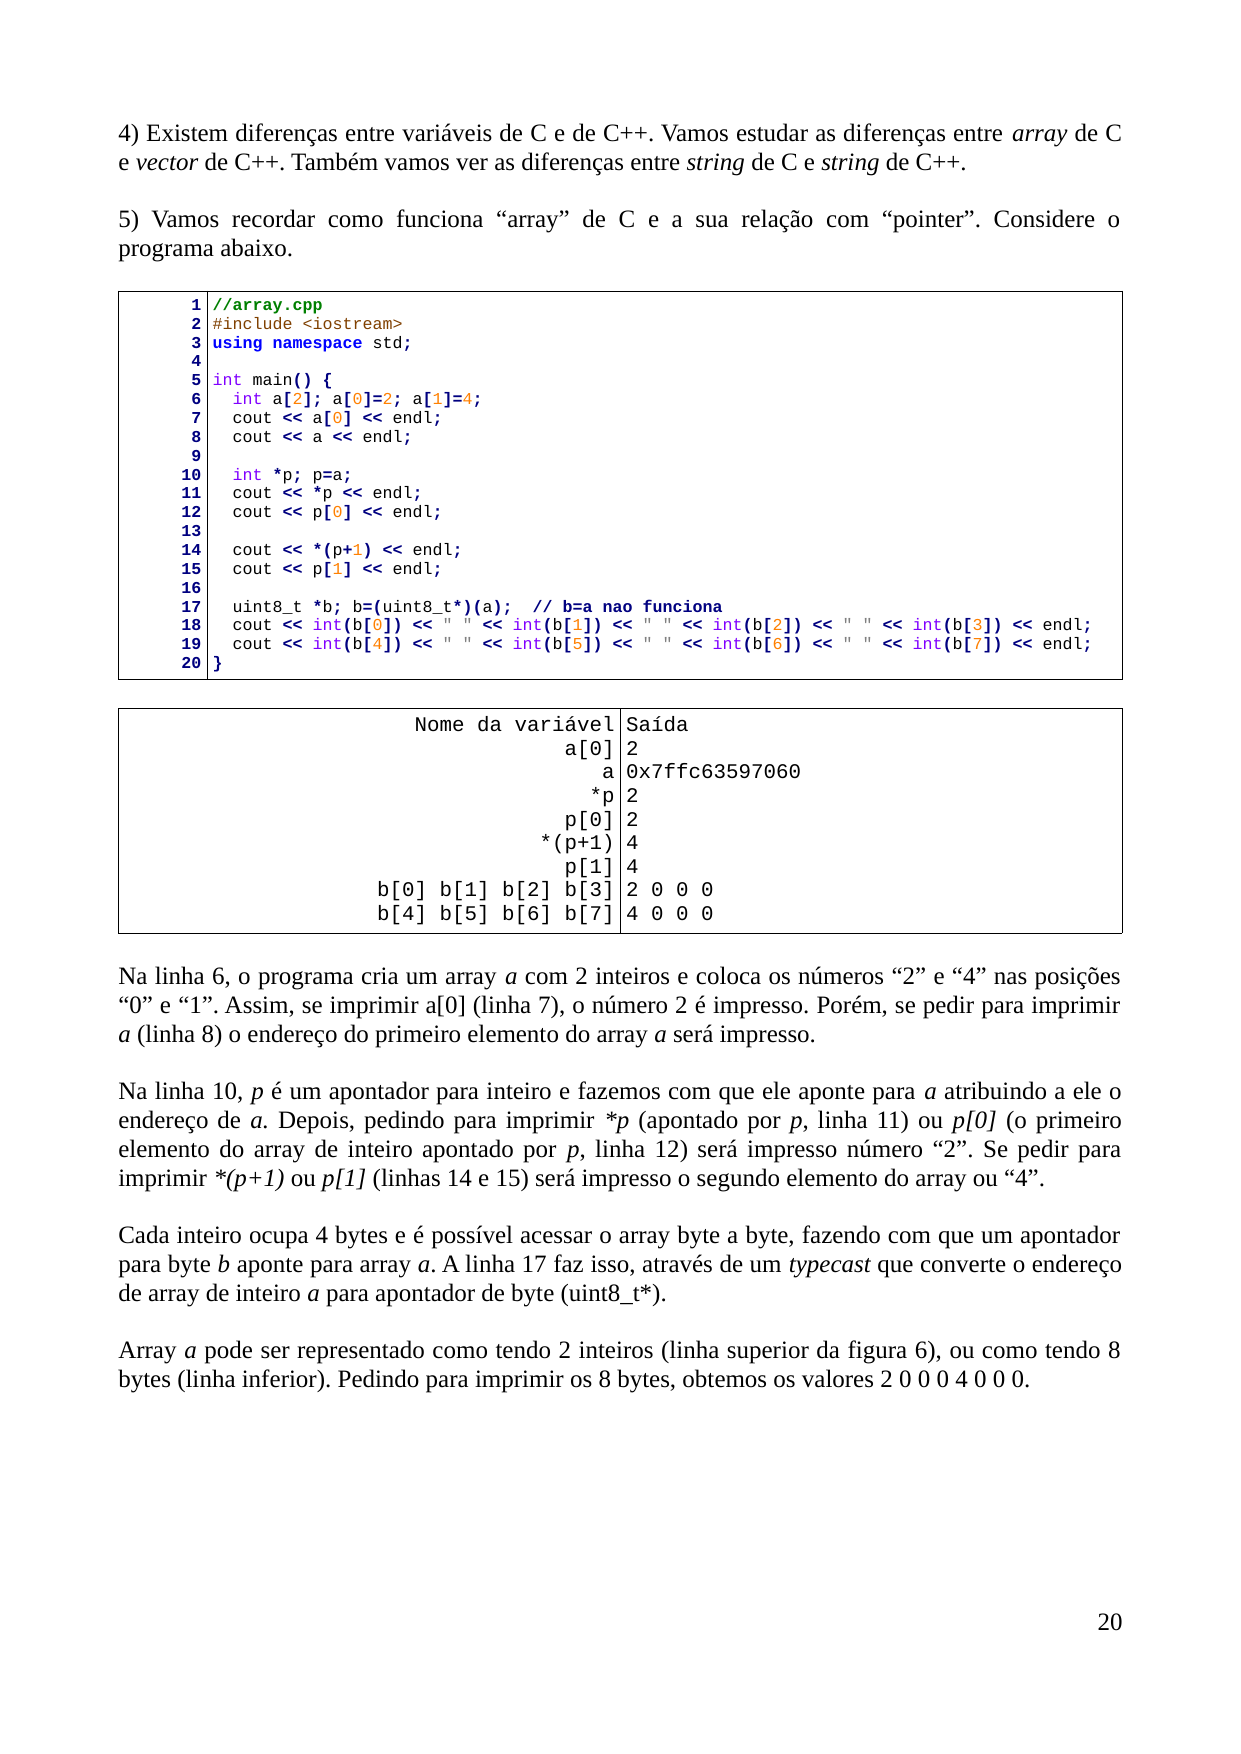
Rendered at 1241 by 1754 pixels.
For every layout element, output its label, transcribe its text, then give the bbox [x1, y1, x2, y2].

table_header Nome da variável a[0] a *p p[0] *(p+1) p[1] b[0] b[1] b[2] b[3] b[4] b[5] b[6] b[7] [119, 709, 620, 932]
text Cada inteiro ocupa 4 bytes e é possível acessar o array byte a byte, fazendo com que um apontador para byte b aponte para array a. A linha 17 faz isso, através de um typecast que converte o endereço de array de inteiro a para apontador de byte (uint8_t*). [118, 1220, 1122, 1306]
text Na linha 10, p é um apontador para inteiro e fazemos com que ele aponte para a atribuindo a ele o endereço de a. Depois, pedindo para imprimir *p (apontado por p, linha 11) ou p[0] (o primeiro elemento do array de inteiro apontado por p, linha 12) será impresso número “2”. Se pedir para imprimir *(p+1) ou p[1] (linhas 14 e 15) será impresso o segundo elemento do array ou “4”. [118, 1076, 1122, 1191]
text Na linha 6, o programa cria um array a com 2 inteiros e coloca os números “2” e “4” nas posições “0” e “1”. Assim, se imprimir a[0] (linha 7), o número 2 é impresso. Porém, se pedir para imprimir a (linha 8) o endereço do primeiro elemento do array a será impresso. [118, 961, 1122, 1048]
text 4) Existem diferenças entre variáveis de C e de C++. Vamos estudar as diferenças entre array de C e vector de C++. Também vamos ver as diferenças entre string de C e string de C++. [118, 118, 1122, 176]
text Array a pode ser representado como tendo 2 inteiros (linha superior da figura 6), ou como tendo 8 bytes (linha inferior). Pedindo para imprimir os 8 bytes, obtemos os valores 2 0 0 0 4 0 0 0. [118, 1335, 1122, 1393]
text 5) Vamos recordar como funciona “array” de C e a sua relação com “pointer”. Considere o programa abaixo. [118, 204, 1122, 262]
table_header //array.cpp #include <iostream> using namespace std; int main() { int a[2]; a[0]=2; a[1]=4; cout << a[0] << endl; cout << a << endl; int *p; p=a; cout << *p << endl; cout << p[0] << endl; cout << *(p+1) << endl; cout << p[1] << endl; uint8_t *b; b=(uint8_t*)(a); // b=a nao funciona cout << int(b[0]) << " " << int(b[1]) << " " << int(b[2]) << " " << int(b[3]) << endl; cout << int(b[4]) << " " << int(b[5]) << " " << int(b[6]) << " " << int(b[7]) << endl; } [208, 292, 1122, 679]
table_header Saída 2 0x7ffc63597060 2 2 4 4 2 0 0 0 4 0 0 0 [621, 709, 1122, 932]
table_header 1 2 3 4 5 6 7 8 9 10 11 12 13 14 15 16 17 18 19 20 [119, 292, 207, 679]
